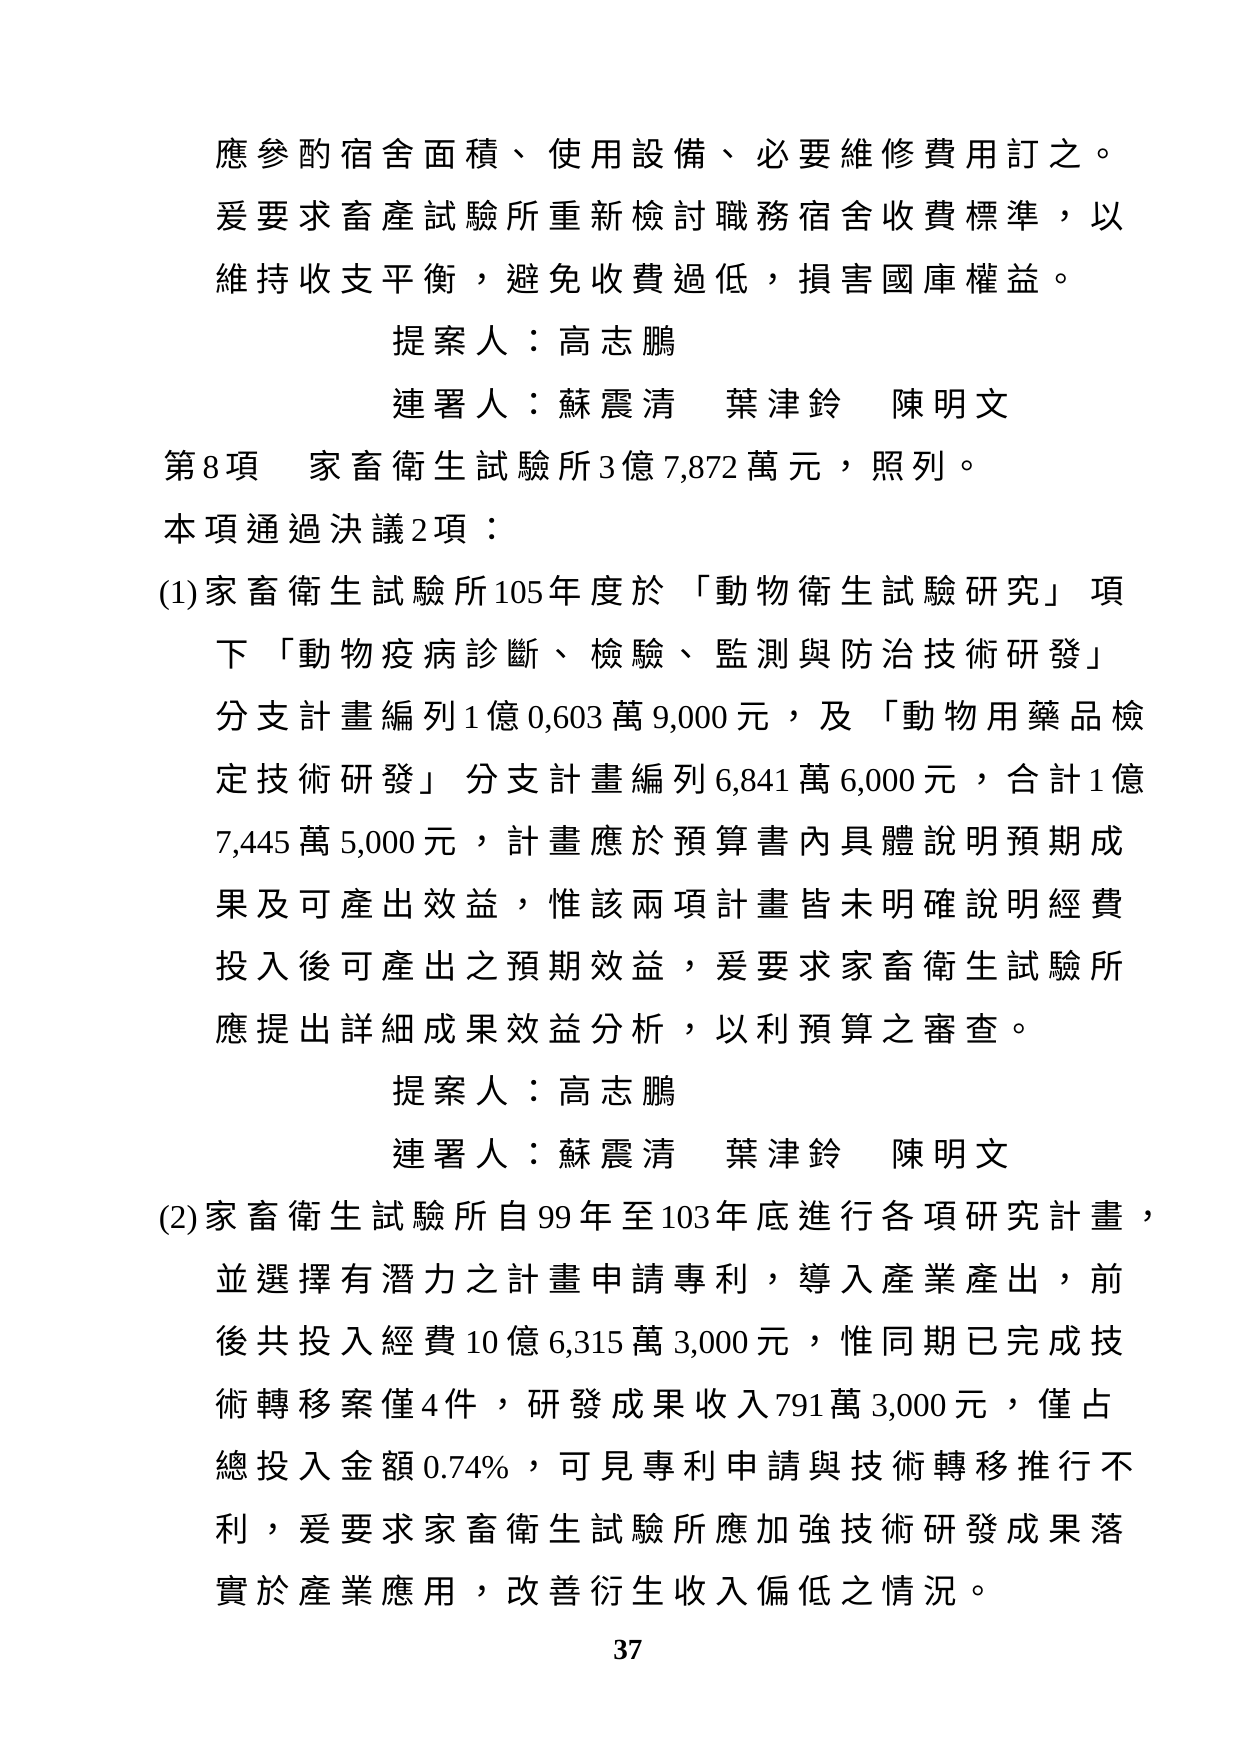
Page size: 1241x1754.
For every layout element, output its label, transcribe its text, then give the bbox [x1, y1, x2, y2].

text 提案人：高志鵬 [384, 298, 1044, 360]
text 提案人：高志鵬 [384, 1048, 1044, 1110]
text 本項通過決議2項： [150, 485, 1148, 548]
list 應參酌宿舍面積、使用設備、必要維修費用訂之。爰要求畜產試驗所重新檢討職務宿舍收費標準，以維持收支平衡，避免收費過低，損害國庫權益。 [150, 110, 1148, 298]
text 第8項 家畜衛生試驗所3億7,872萬元，照列。 [150, 423, 1148, 485]
text 連署人：蘇震清 葉津鈴 陳明文 [384, 1110, 1044, 1173]
text 連署人：蘇震清 葉津鈴 陳明文 [384, 360, 1044, 423]
list 家畜衛生試驗所自99年至103年底進行各項研究計畫，並選擇有潛力之計畫申請專利，導入產業產出，前後共投入經費10億6,315萬3,000元，惟同期已完成技術轉移案僅4件，研發成果收入791萬3,000元，僅占總投入金額0.74%，可見專利申請與技術轉移推行不利，爰要求家畜衛生試驗所應加強技術研發成果落實於產業應用，改善衍生收入偏低之情況。 [150, 1173, 1148, 1610]
list 家畜衛生試驗所105年度於「動物衛生試驗研究」項下「動物疫病診斷、檢驗、監測與防治技術研發」分支計畫編列1億0,603萬9,000元，及「動物用藥品檢定技術研發」分支計畫編列6,841萬6,000元，合計1億7,445萬5,000元，計畫應於預算書內具體說明預期成果及可產出效益，惟該兩項計畫皆未明確說明經費投入後可產出之預期效益，爰要求家畜衛生試驗所應提出詳細成果效益分析，以利預算之審查。 [150, 548, 1148, 1048]
